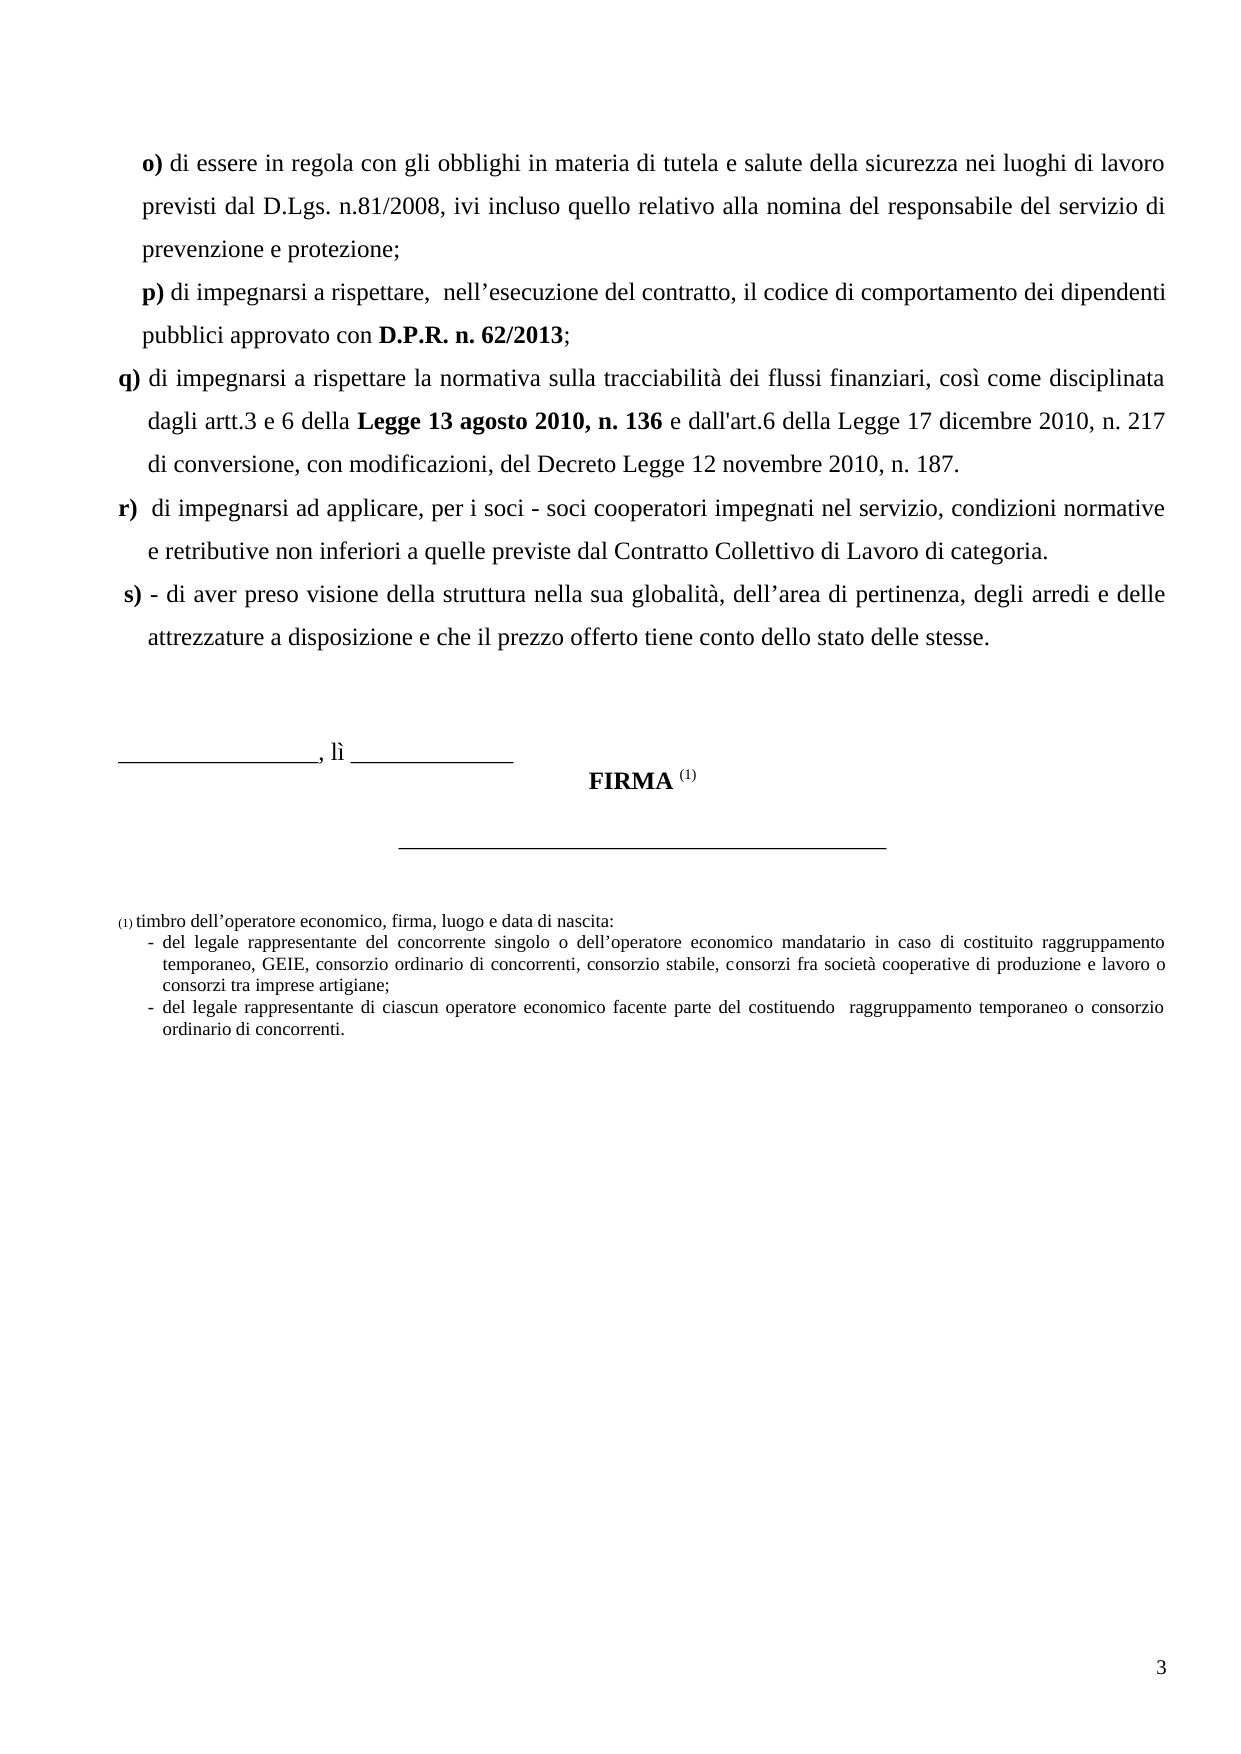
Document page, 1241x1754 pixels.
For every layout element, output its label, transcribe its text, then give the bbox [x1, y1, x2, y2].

subtitle FIRMA (1) [118, 766, 1166, 794]
text ________________, lì _____________ [118, 737, 1166, 766]
text r) di impegnarsi ad applicare, per i soci - soci cooperatori impegnati nel servizio, condizioni normative e retributive non inferiori a quelle previste dal Contratto Collettivo di Lavoro di categoria. [118, 493, 1166, 564]
text - del legale rappresentante del concorrente singolo o dell’operatore economico mandatario in caso di costituito raggruppamento temporaneo, GEIE, consorzio ordinario di concorrenti, consorzio stabile, consorzi fra società cooperative di produzione e lavoro o consorzi tra imprese artigiane; [148, 931, 1166, 996]
list o) di essere in regola con gli obblighi in materia di tutela e salute della sicurezza nei luoghi di lavoro previsti dal D.Lgs. n.81/2008, ivi incluso quello relativo alla nomina del responsabile del servizio di prevenzione e protezione; [118, 148, 1166, 263]
text (1) timbro dell’operatore economico, firma, luogo e data di nascita: [118, 909, 1166, 931]
list p) di impegnarsi a rispettare, nell’esecuzione del contratto, il codice di comportamento dei dipendenti pubblici approvato con D.P.R. n. 62/2013; [118, 277, 1166, 349]
text q) di impegnarsi a rispettare la normativa sulla tracciabilità dei flussi finanziari, così come disciplinata dagli artt.3 e 6 della Legge 13 agosto 2010, n. 136 e dall'art.6 della Legge 17 dicembre 2010, n. 217 di conversione, con modificazioni, del Decreto Legge 12 novembre 2010, n. 187. [118, 363, 1166, 478]
text _______________________________________ [118, 823, 1166, 852]
text - del legale rappresentante di ciascun operatore economico facente parte del costituendo raggruppamento temporaneo o consorzio ordinario di concorrenti. [148, 996, 1166, 1039]
text s) - di aver preso visione della struttura nella sua globalità, dell’area di pertinenza, degli arredi e delle attrezzature a disposizione e che il prezzo offerto tiene conto dello stato delle stesse. [124, 579, 1166, 651]
